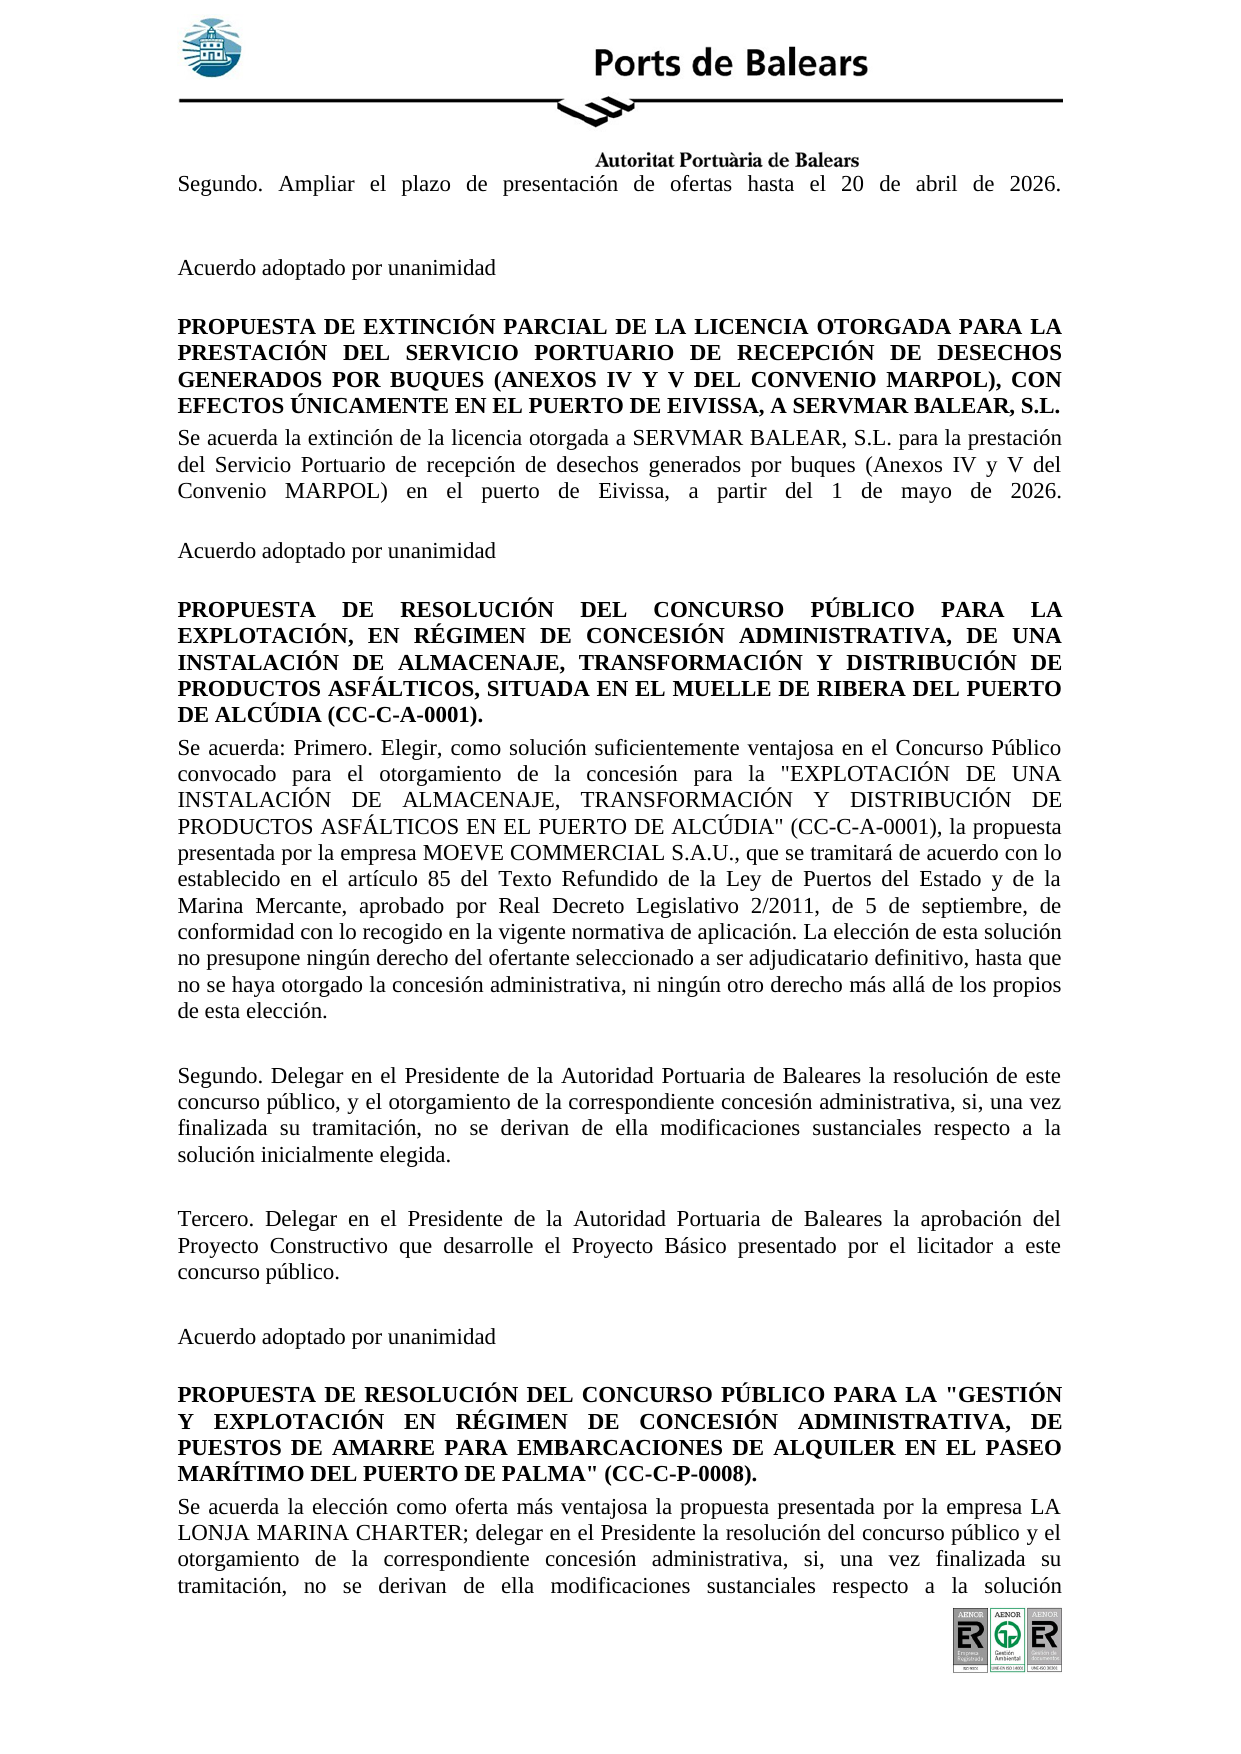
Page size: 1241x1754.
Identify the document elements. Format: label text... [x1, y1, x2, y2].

text Segundo. Delegar en el Presidente de la Autoridad Portuaria de Baleares la resolución de este concurso público, y el otorgamiento de la correspondiente concesión administrativa, si, una vez finalizada su tramitación, no se derivan de ella modificaciones sustanciales respecto a la solución inicialmente elegida. [177, 1062, 1063, 1167]
text Se acuerda: Primero. Elegir, como solución suficientemente ventajosa en el Concurso Público convocado para el otorgamiento de la concesión para la "EXPLOTACIÓN DE UNA INSTALACIÓN DE ALMACENAJE, TRANSFORMACIÓN Y DISTRIBUCIÓN DE PRODUCTOS ASFÁLTICOS EN EL PUERTO DE ALCÚDIA" (CC-C-A-0001), la propuesta presentada por la empresa MOEVE COMMERCIAL S.A.U., que se tramitará de acuerdo con lo establecido en el artículo 85 del Texto Refundido de la Ley de Puertos del Estado y de la Marina Mercante, aprobado por Real Decreto Legislativo 2/2011, de 5 de septiembre, de conformidad con lo recogido en la vigente normativa de aplicación. La elección de esta solución no presupone ningún derecho del ofertante seleccionado a ser adjudicatario definitivo, hasta que no se haya otorgado la concesión administrativa, ni ningún otro derecho más allá de los propios de esta elección. [177, 734, 1063, 1023]
text Acuerdo adoptado por unanimidad [177, 537, 1063, 564]
text PROPUESTA DE RESOLUCIÓN DEL CONCURSO PÚBLICO PARA LA EXPLOTACIÓN, EN RÉGIMEN DE CONCESIÓN ADMINISTRATIVA, DE UNA INSTALACIÓN DE ALMACENAJE, TRANSFORMACIÓN Y DISTRIBUCIÓN DE PRODUCTOS ASFÁLTICOS, SITUADA EN EL MUELLE DE RIBERA DEL PUERTO DE ALCÚDIA (CC-C-A-0001). [177, 569, 1063, 728]
text Tercero. Delegar en el Presidente de la Autoridad Portuaria de Baleares la aprobación del Proyecto Constructivo que desarrolle el Proyecto Básico presentado por el licitador a este concurso público. [177, 1205, 1063, 1284]
text PROPUESTA DE EXTINCIÓN PARCIAL DE LA LICENCIA OTORGADA PARA LA PRESTACIÓN DEL SERVICIO PORTUARIO DE RECEPCIÓN DE DESECHOS GENERADOS POR BUQUES (ANEXOS IV Y V DEL CONVENIO MARPOL), CON EFECTOS ÚNICAMENTE EN EL PUERTO DE EIVISSA, A SERVMAR BALEAR, S.L. [177, 287, 1063, 418]
text PROPUESTA DE RESOLUCIÓN DEL CONCURSO PÚBLICO PARA LA "GESTIÓN Y EXPLOTACIÓN EN RÉGIMEN DE CONCESIÓN ADMINISTRATIVA, DE PUESTOS DE AMARRE PARA EMBARCACIONES DE ALQUILER EN EL PASEO MARÍTIMO DEL PUERTO DE PALMA" (CC-C-P-0008). [177, 1355, 1063, 1487]
text Acuerdo adoptado por unanimidad [177, 1323, 1063, 1349]
text Se acuerda la extinción de la licencia otorgada a SERVMAR BALEAR, S.L. para la prestación del Servicio Portuario de recepción de desechos generados por buques (Anexos IV y V del Convenio MARPOL) en el puerto de Eivissa, a partir del 1 de mayo de 2026. [177, 424, 1063, 531]
text Se acuerda la elección como oferta más ventajosa la propuesta presentada por la empresa LA LONJA MARINA CHARTER; delegar en el Presidente la resolución del concurso público y el otorgamiento de la correspondiente concesión administrativa, si, una vez finalizada su tramitación, no se derivan de ella modificaciones sustanciales respecto a la solución [177, 1493, 1063, 1598]
text Acuerdo adoptado por unanimidad [177, 254, 1063, 281]
text Segundo. Ampliar el plazo de presentación de ofertas hasta el 20 de abril de 2026. [177, 170, 1063, 248]
